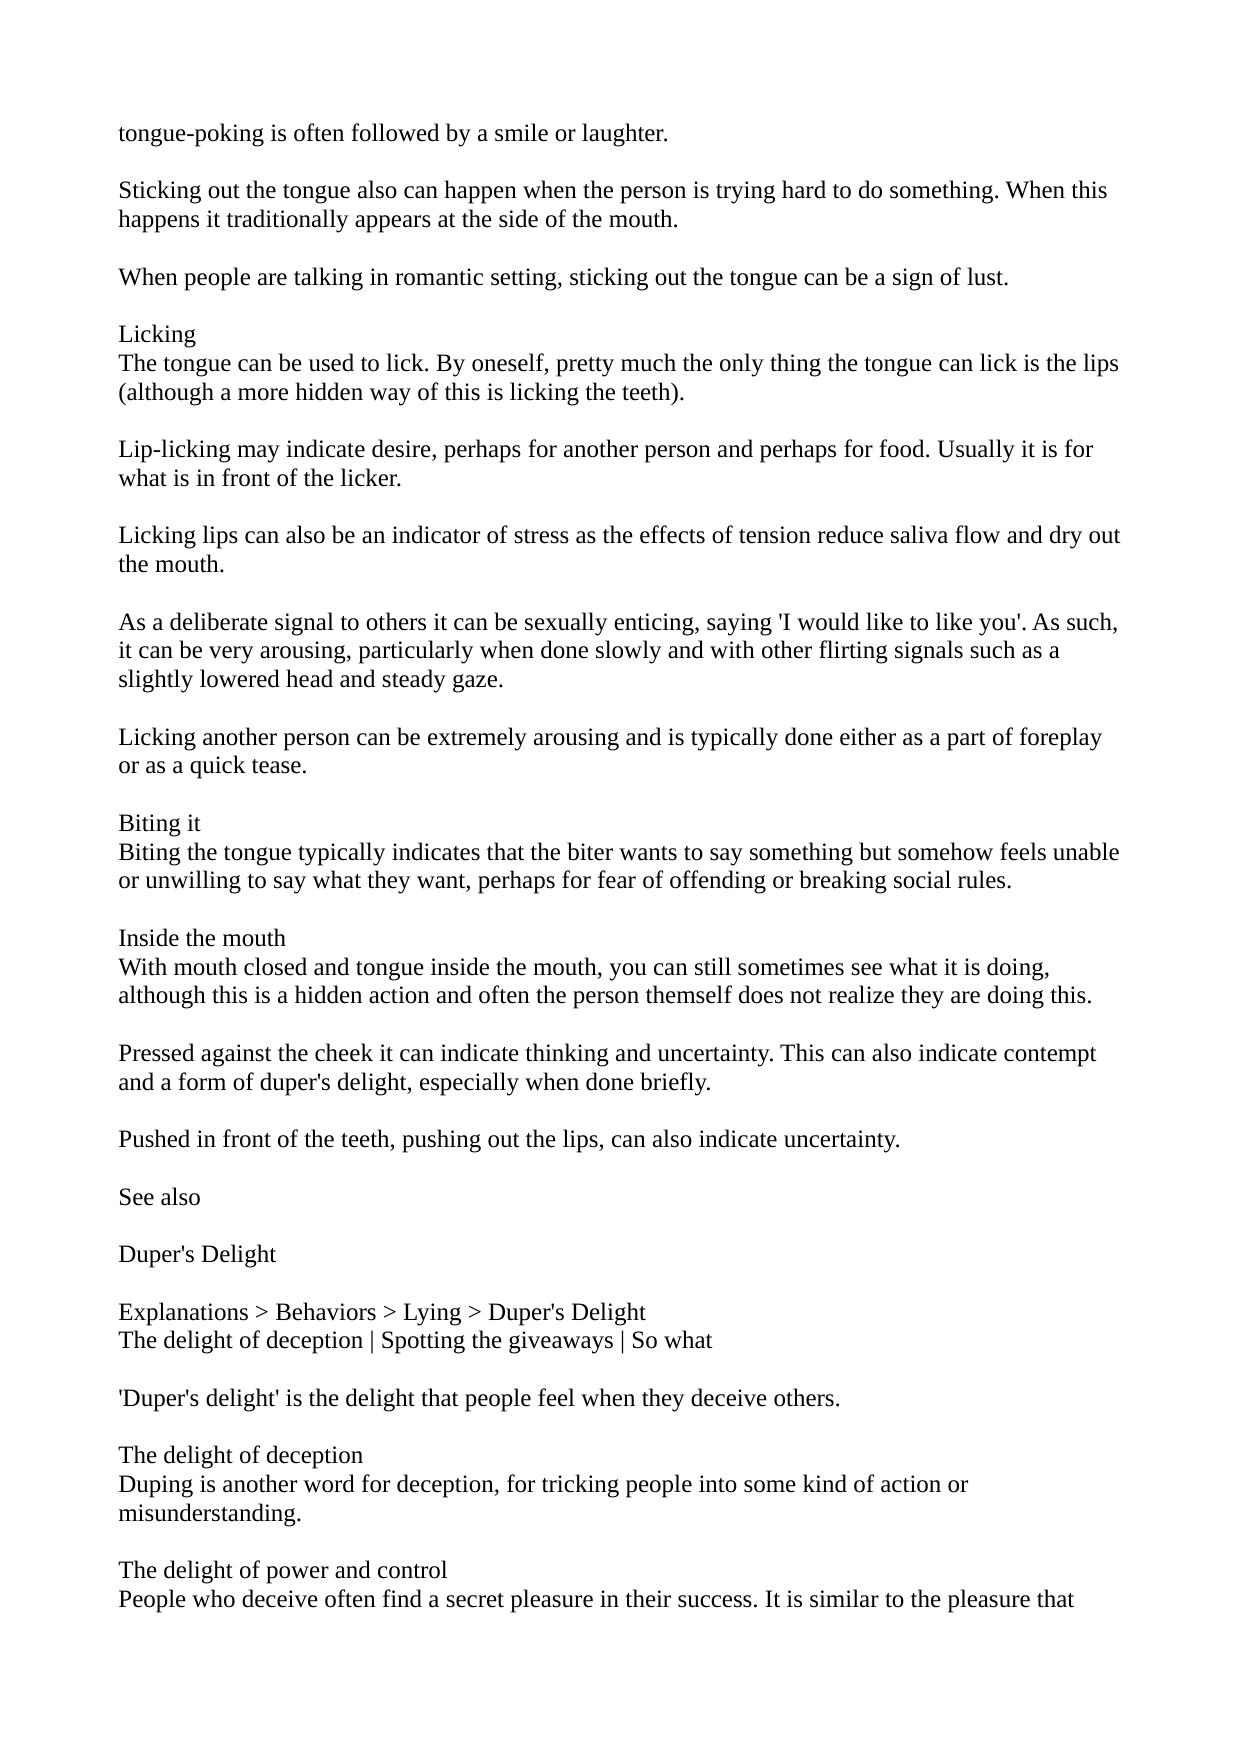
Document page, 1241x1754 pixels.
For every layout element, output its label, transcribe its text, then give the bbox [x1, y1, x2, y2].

text The delight of deception [118, 1441, 1122, 1469]
text Pushed in front of the teeth, pushing out the lips, can also indicate uncertainty. [118, 1124, 1122, 1153]
text Inside the mouth [118, 923, 1122, 952]
text Licking another person can be extremely arousing and is typically done either as a part of foreplay or as a quick tease. [118, 722, 1122, 779]
text Duper's Delight [118, 1239, 1122, 1268]
text Biting it [118, 808, 1122, 837]
text tongue-poking is often followed by a smile or laughter. [118, 118, 1122, 147]
text The delight of deception | Spotting the giveaways | So what [118, 1326, 1122, 1354]
text People who deceive often find a secret pleasure in their success. It is similar to the pleasure that [118, 1584, 1122, 1613]
text Licking [118, 319, 1122, 348]
text Sticking out the tongue also can happen when the person is trying hard to do something. When this happens it traditionally appears at the side of the mouth. [118, 176, 1122, 233]
text See also [118, 1182, 1122, 1211]
text Licking lips can also be an indicator of stress as the effects of tension reduce saliva flow and dry out the mouth. [118, 521, 1122, 578]
text With mouth closed and tongue inside the mouth, you can still sometimes see what it is doing, although this is a hidden action and often the person themself does not realize they are doing this. [118, 952, 1122, 1009]
text Pressed against the cheek it can indicate thinking and uncertainty. This can also indicate contempt and a form of duper's delight, especially when done briefly. [118, 1038, 1122, 1096]
text The delight of power and control [118, 1556, 1122, 1584]
text Biting the tongue typically indicates that the biter wants to say something but somehow feels unable or unwilling to say what they want, perhaps for fear of offending or breaking social rules. [118, 837, 1122, 894]
text Explanations > Behaviors > Lying > Duper's Delight [118, 1297, 1122, 1326]
text The tongue can be used to lick. By oneself, pretty much the only thing the tongue can lick is the lips (although a more hidden way of this is licking the teeth). [118, 348, 1122, 406]
text Lip-licking may indicate desire, perhaps for another person and perhaps for food. Usually it is for what is in front of the licker. [118, 434, 1122, 492]
text As a deliberate signal to others it can be sexually enticing, saying 'I would like to like you'. As such, it can be very arousing, particularly when done slowly and with other flirting signals such as a slightly lowered head and steady gaze. [118, 607, 1122, 693]
text When people are talking in romantic setting, sticking out the tongue can be a sign of lust. [118, 262, 1122, 291]
text 'Duper's delight' is the delight that people feel when they deceive others. [118, 1383, 1122, 1412]
text Duping is another word for deception, for tricking people into some kind of action or misunderstanding. [118, 1469, 1122, 1527]
